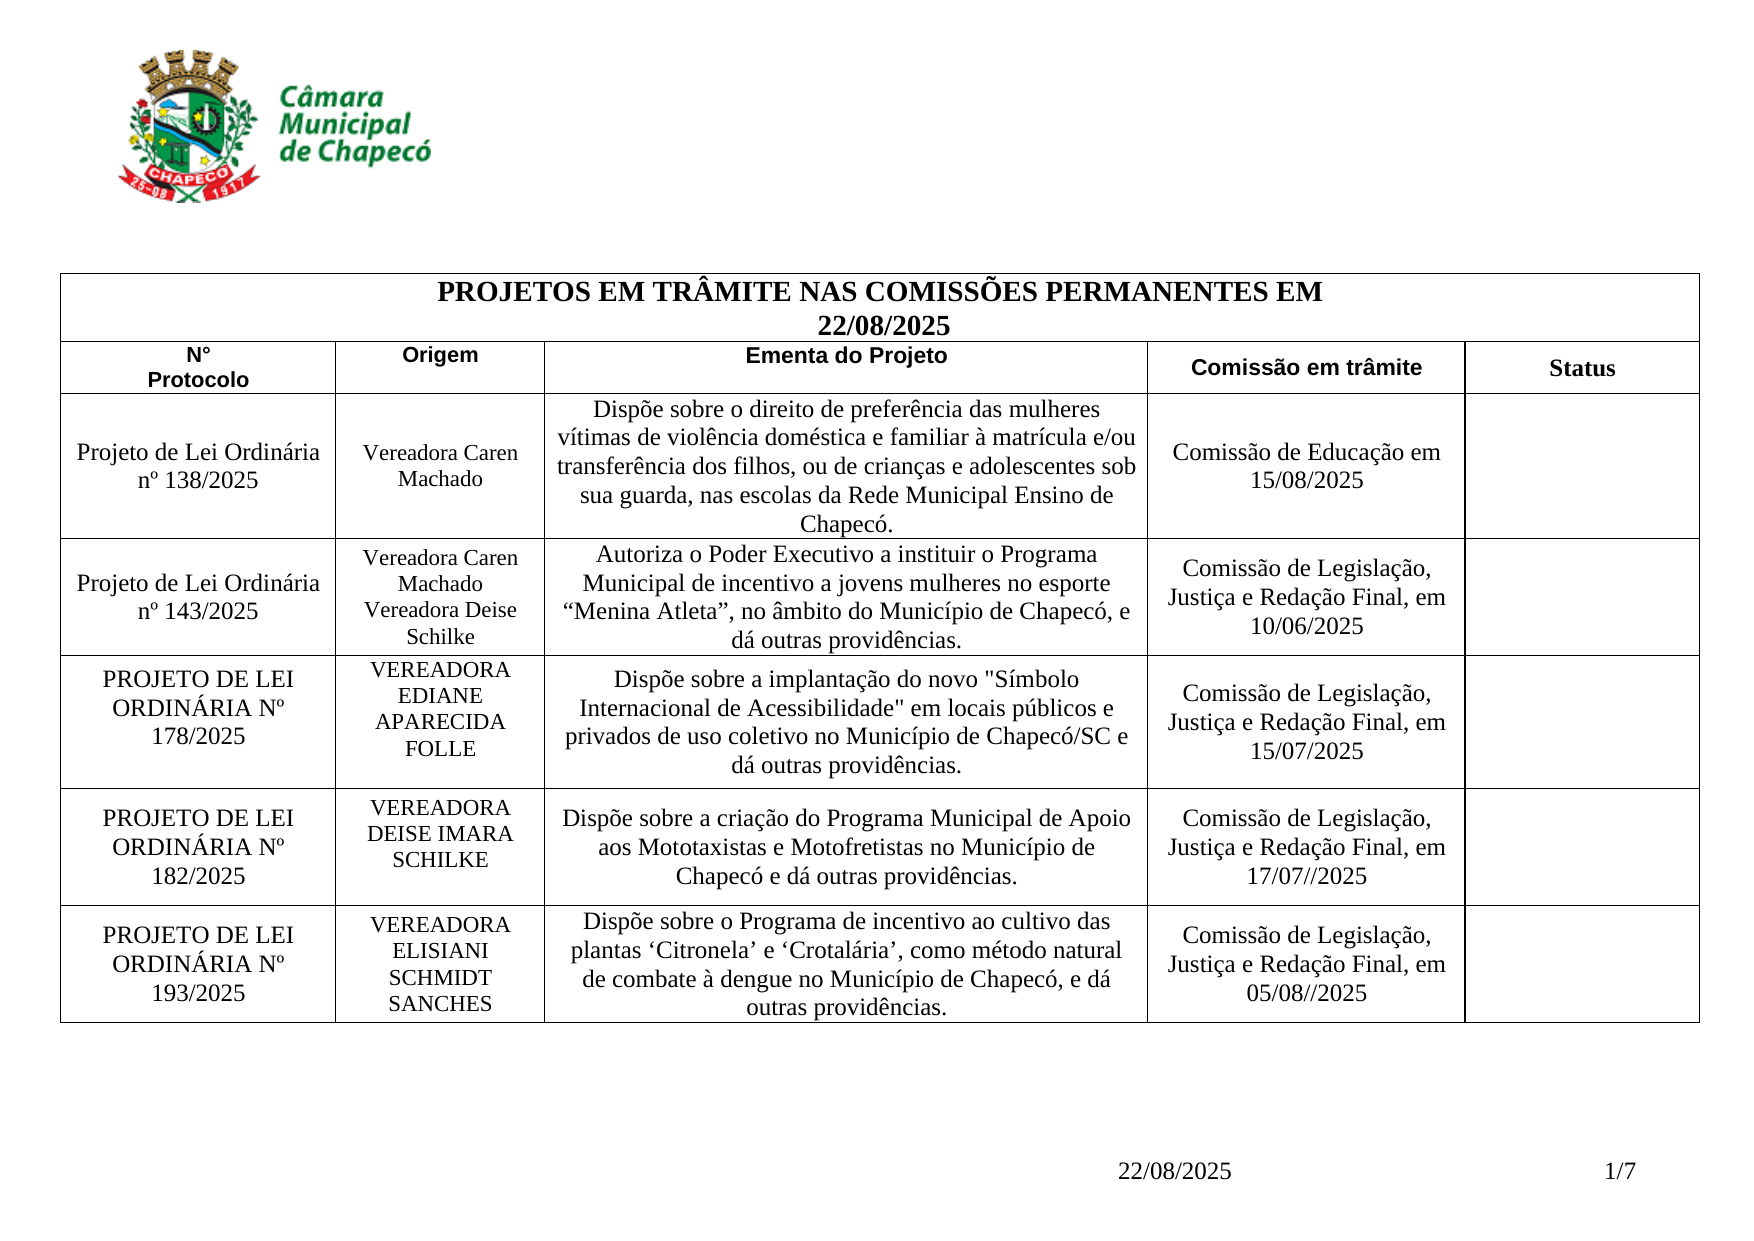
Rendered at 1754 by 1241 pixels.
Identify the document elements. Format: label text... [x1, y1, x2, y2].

table_cell Comissão de Legislação, Justiça e Redação Final, em 10/06/2025 [1148, 539, 1464, 654]
table_cell Projeto de Lei Ordinária nº 143/2025 [61, 539, 335, 654]
table_cell Comissão de Educação em 15/08/2025 [1148, 394, 1464, 537]
table_cell Dispõe sobre o Programa de incentivo ao cultivo das plantas ‘Citronela’ e ‘Crotalária’, como método natural de combate à dengue no Município de Chapecó, e dá outras providências. [545, 906, 1147, 1022]
table_cell Comissão de Legislação, Justiça e Redação Final, em 17/07//2025 [1148, 789, 1464, 904]
table_cell [1466, 906, 1699, 1022]
table_cell [1466, 789, 1699, 904]
table_cell Comissão de Legislação, Justiça e Redação Final, em 05/08//2025 [1148, 906, 1464, 1022]
table_cell PROJETO DE LEI ORDINÁRIA Nº 193/2025 [61, 906, 335, 1022]
table_cell Comissão em trâmite [1148, 342, 1464, 393]
table_cell Autoriza o Poder Executivo a instituir o Programa Municipal de incentivo a jovens mulheres no esporte “Menina Atleta”, no âmbito do Município de Chapecó, e dá outras providências. [545, 539, 1147, 654]
table_cell VEREADORA ELISIANI SCHMIDT SANCHES [336, 906, 544, 1022]
table_cell Origem [336, 342, 544, 393]
table_cell Status [1466, 342, 1699, 393]
table_cell [1466, 656, 1699, 787]
table_cell VEREADORA EDIANE APARECIDA FOLLE [336, 656, 544, 787]
table_cell Vereadora Caren Machado [336, 394, 544, 537]
table_cell Ementa do Projeto [545, 342, 1147, 393]
table_cell Dispõe sobre a criação do Programa Municipal de Apoio aos Mototaxistas e Motofretistas no Município de Chapecó e dá outras providências. [545, 789, 1147, 904]
table_cell Vereadora Caren Machado Vereadora Deise Schilke [336, 539, 544, 654]
table_header PROJETOS EM TRÂMITE NAS COMISSÕES PERMANENTES EM 22/08/2025 [61, 274, 1699, 341]
table_cell [1466, 394, 1699, 537]
table_cell Projeto de Lei Ordinária nº 138/2025 [61, 394, 335, 537]
table_cell Dispõe sobre a implantação do novo "Símbolo Internacional de Acessibilidade" em locais públicos e privados de uso coletivo no Município de Chapecó/SC e dá outras providências. [545, 656, 1147, 787]
table_cell PROJETO DE LEI ORDINÁRIA Nº 182/2025 [61, 789, 335, 904]
table_cell VEREADORA DEISE IMARA SCHILKE [336, 789, 544, 904]
picture [118, 50, 431, 203]
table_cell Comissão de Legislação, Justiça e Redação Final, em 15/07/2025 [1148, 656, 1464, 787]
table_cell Dispõe sobre o direito de preferência das mulheres vítimas de violência doméstica e familiar à matrícula e/ou transferência dos filhos, ou de crianças e adolescentes sob sua guarda, nas escolas da Rede Municipal Ensino de Chapecó. [545, 394, 1147, 537]
table_cell PROJETO DE LEI ORDINÁRIA Nº 178/2025 [61, 656, 335, 787]
table_cell [1466, 539, 1699, 654]
table_cell N° Protocolo [61, 342, 335, 393]
